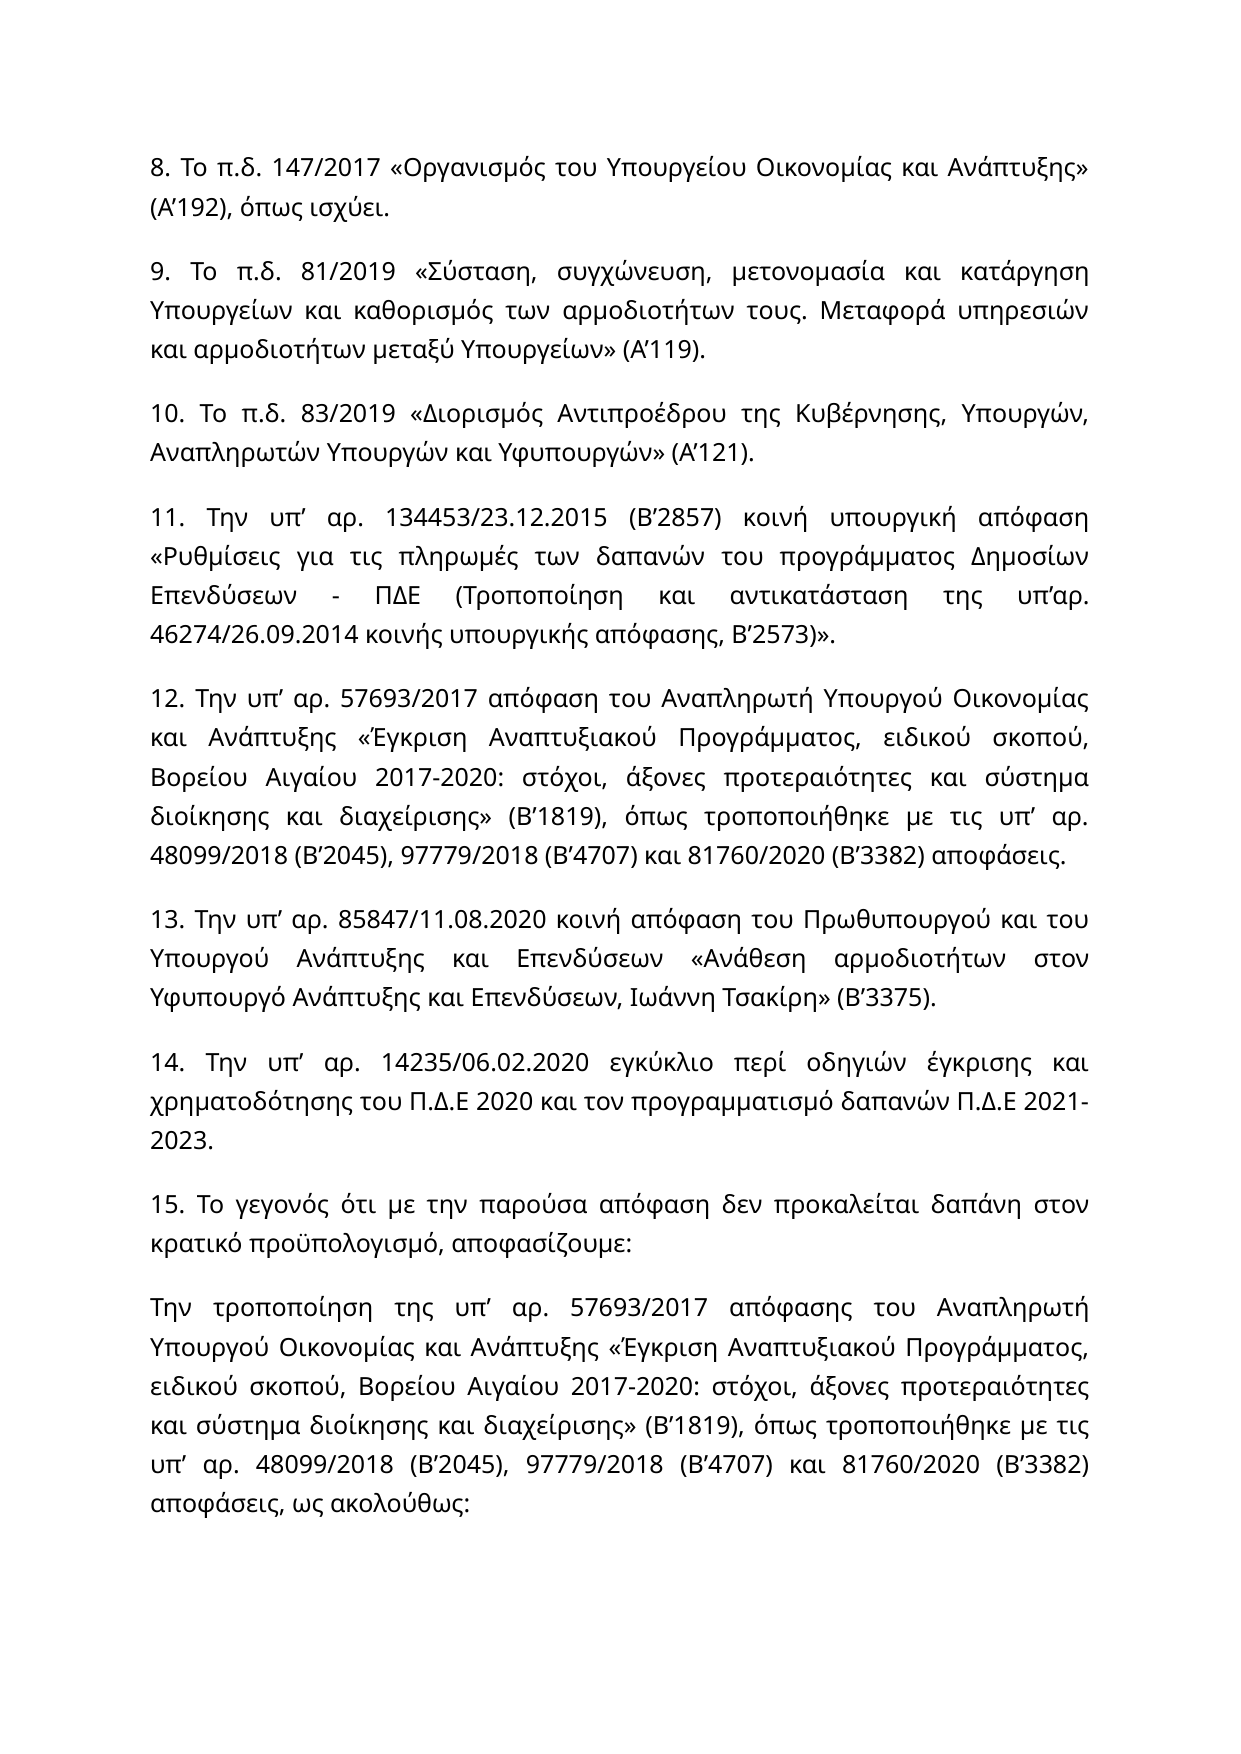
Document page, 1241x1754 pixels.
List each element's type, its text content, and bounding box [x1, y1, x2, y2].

text Την τροποποίηση της υπ’ αρ. 57693/2017 απόφασης του Αναπληρωτή Υπουργού Οικονομίας και Ανάπτυξης «Έγκριση Αναπτυξιακού Προγράμματος, ειδικού σκοπού, Βορείου Αιγαίου 2017-2020: στόχοι, άξονες προτεραιότητες και σύστημα διοίκησης και διαχείρισης» (Β’1819), όπως τροποποιήθηκε με τις υπ’ αρ. 48099/2018 (Β’2045), 97779/2018 (Β’4707) και 81760/2020 (Β’3382) αποφάσεις, ως ακολούθως: [150, 1290, 1090, 1520]
text 11. Την υπ’ αρ. 134453/23.12.2015 (Β’2857) κοινή υπουργική απόφαση «Ρυθμίσεις για τις πληρωμές των δαπανών του προγράμματος Δημοσίων Επενδύσεων - ΠΔΕ (Τροποποίηση και αντικατάσταση της υπ’αρ. 46274/26.09.2014 κοινής υπουργικής απόφασης, Β’2573)». [150, 499, 1090, 651]
text 10. Το π.δ. 83/2019 «Διορισμός Αντιπροέδρου της Κυβέρνησης, Υπουργών, Αναπληρωτών Υπουργών και Υφυπουργών» (Α’121). [150, 396, 1090, 469]
text 12. Την υπ’ αρ. 57693/2017 απόφαση του Αναπληρωτή Υπουργού Οικονομίας και Ανάπτυξης «Έγκριση Αναπτυξιακού Προγράμματος, ειδικού σκοπού, Βορείου Αιγαίου 2017-2020: στόχοι, άξονες προτεραιότητες και σύστημα διοίκησης και διαχείρισης» (Β’1819), όπως τροποποιήθηκε με τις υπ’ αρ. 48099/2018 (Β’2045), 97779/2018 (Β’4707) και 81760/2020 (Β’3382) αποφάσεις. [150, 681, 1090, 872]
text 15. Το γεγονός ότι με την παρούσα απόφαση δεν προκαλείται δαπάνη στον κρατικό προϋπολογισμό, αποφασίζουμε: [150, 1187, 1090, 1260]
text 13. Την υπ’ αρ. 85847/11.08.2020 κοινή απόφαση του Πρωθυπουργού και του Υπουργού Ανάπτυξης και Επενδύσεων «Ανάθεση αρμοδιοτήτων στον Υφυπουργό Ανάπτυξης και Επενδύσεων, Ιωάννη Τσακίρη» (Β’3375). [150, 902, 1090, 1014]
text 14. Την υπ’ αρ. 14235/06.02.2020 εγκύκλιο περί οδηγιών έγκρισης και χρηματοδότησης του Π.Δ.Ε 2020 και τον προγραμματισμό δαπανών Π.Δ.Ε 2021-2023. [150, 1044, 1090, 1157]
text 9. Το π.δ. 81/2019 «Σύσταση, συγχώνευση, μετονομασία και κατάργηση Υπουργείων και καθορισμός των αρμοδιοτήτων τους. Μεταφορά υπηρεσιών και αρμοδιοτήτων μεταξύ Υπουργείων» (Α’119). [150, 253, 1090, 366]
text 8. Το π.δ. 147/2017 «Οργανισμός του Υπουργείου Οικονομίας και Ανάπτυξης» (Α’192), όπως ισχύει. [150, 150, 1090, 223]
